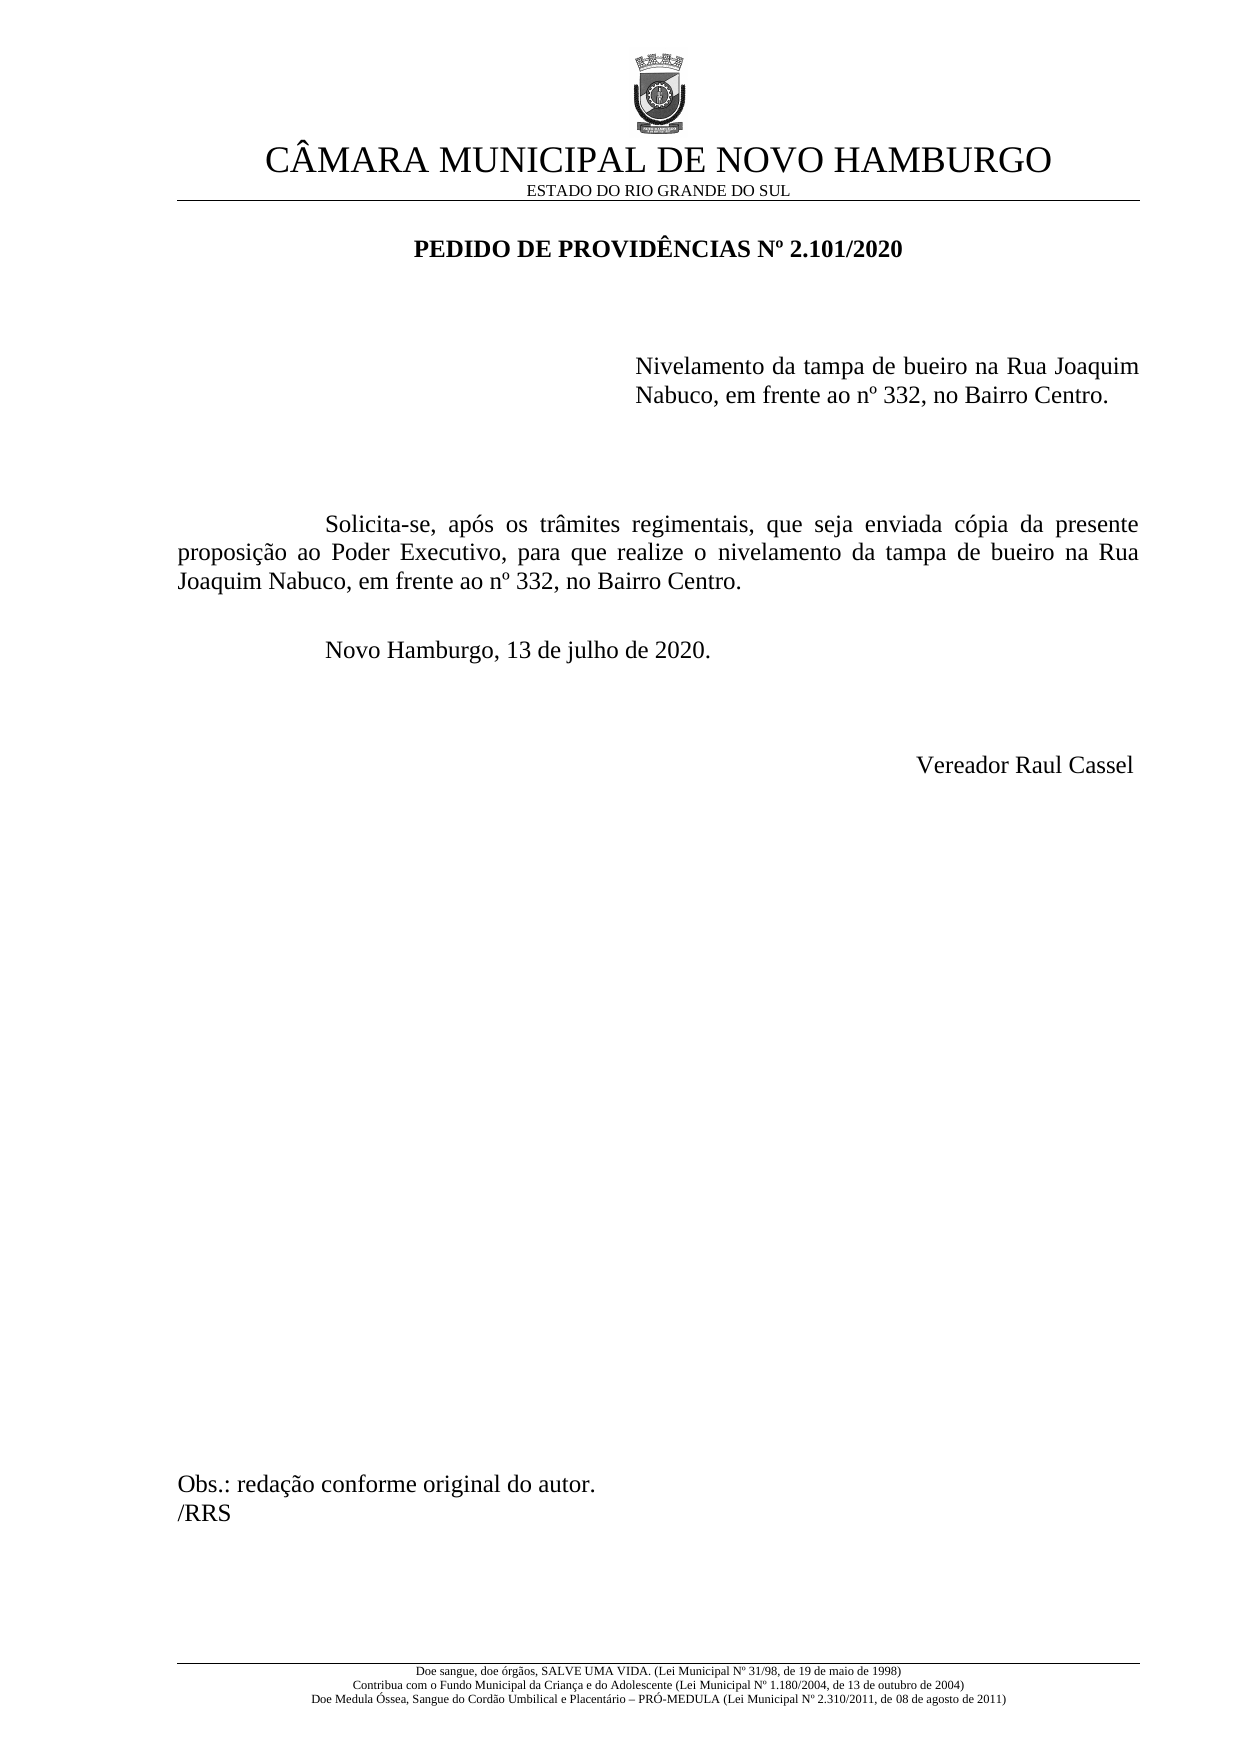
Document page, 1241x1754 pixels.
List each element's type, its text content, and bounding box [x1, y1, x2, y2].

text Solicita-se, após os trâmites regimentais, que seja enviada cópia da presente proposição ao Poder Executivo, para que realize o nivelamento da tampa de bueiro na Rua Joaquim Nabuco, em frente ao nº 332, no Bairro Centro. [177, 509, 1140, 595]
text PEDIDO DE PROVIDÊNCIAS Nº 2.101/2020 [177, 234, 1140, 262]
text /RRS [177, 1498, 1140, 1527]
text Obs.: redação conforme original do autor. [177, 1469, 1140, 1498]
text Nivelamento da tampa de bueiro na Rua Joaquim Nabuco, em frente ao nº 332, no Bairro Centro. [635, 351, 1140, 408]
text Vereador Raul Cassel [183, 751, 1140, 779]
text Novo Hamburgo, 13 de julho de 2020. [183, 636, 1140, 664]
